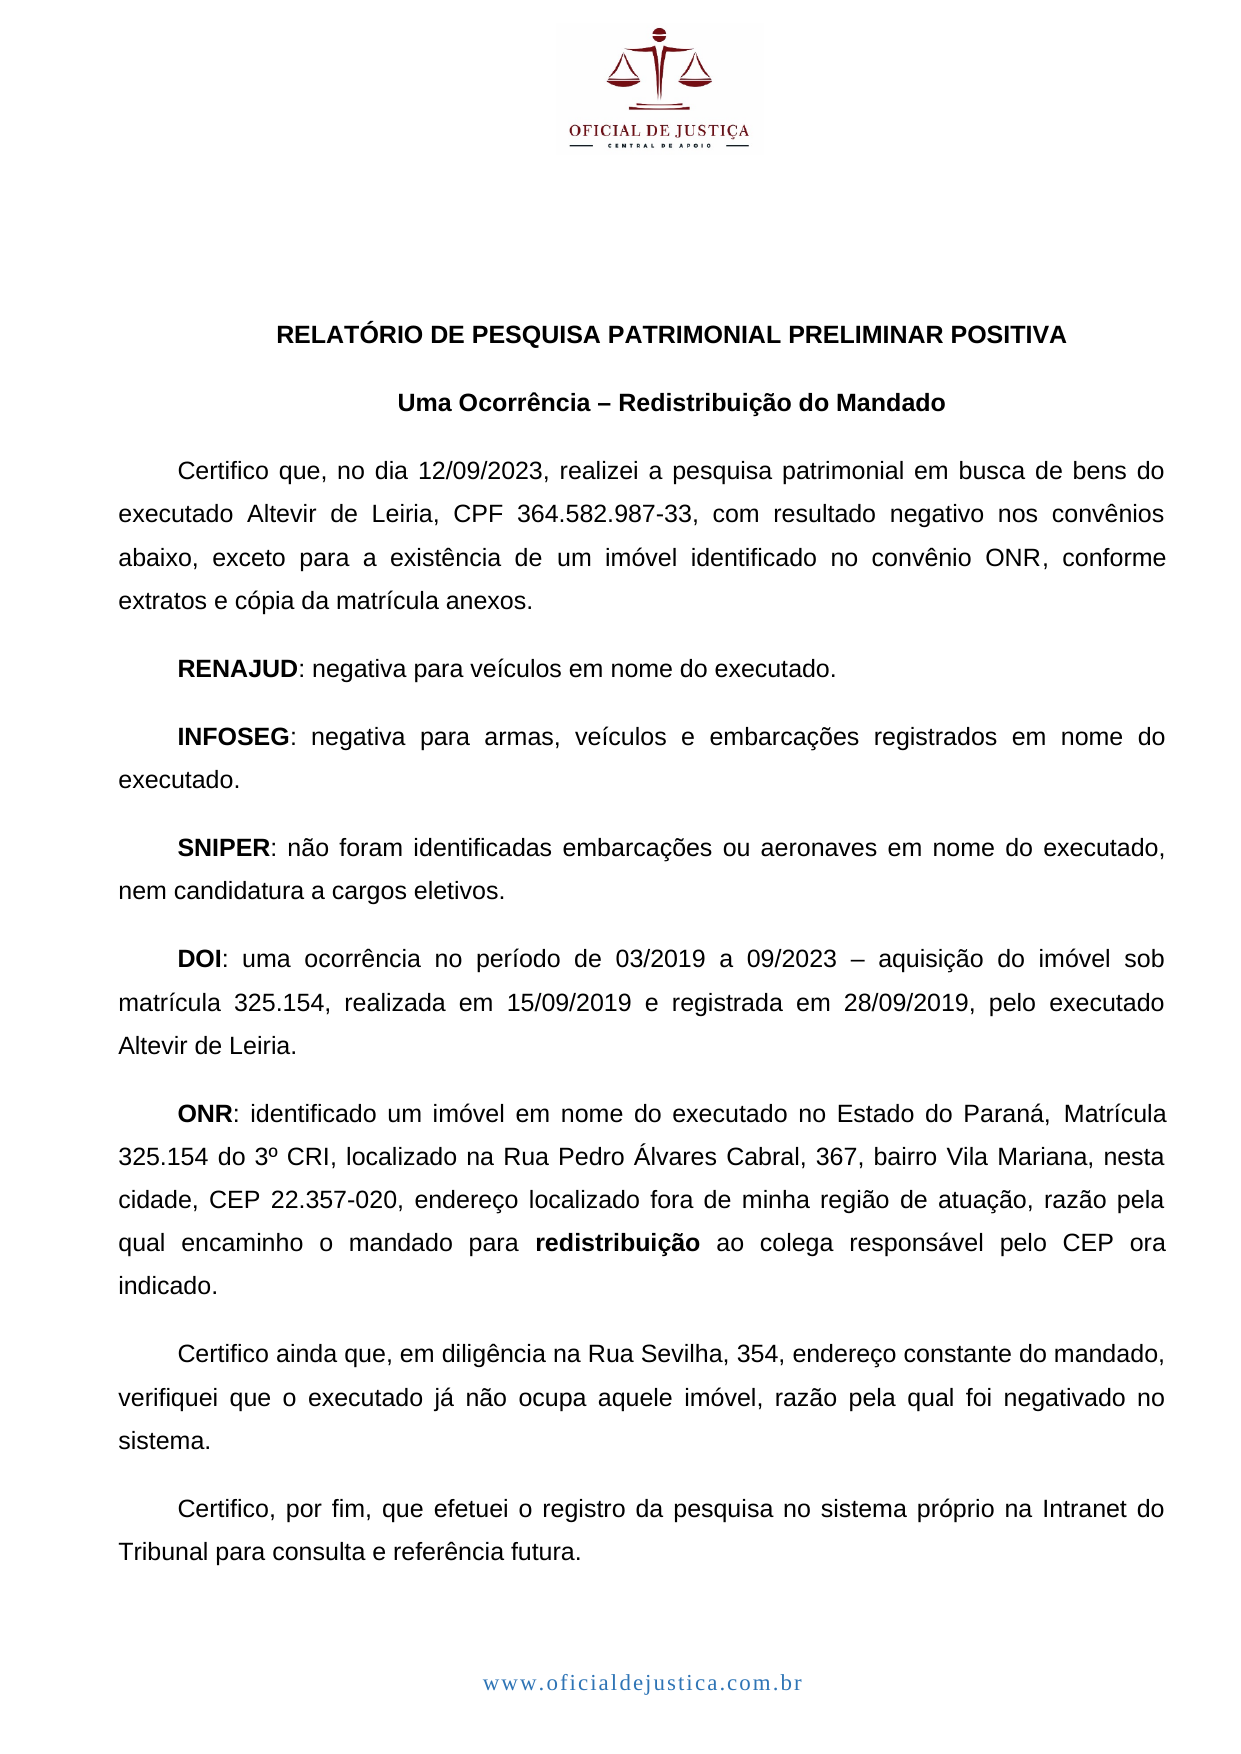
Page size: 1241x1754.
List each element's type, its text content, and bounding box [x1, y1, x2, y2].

text SNIPER: não foram identificadas embarcações ou aeronaves em nome do executado, nem candidatura a cargos eletivos. [118, 833, 1167, 905]
text DOI: uma ocorrência no período de 03/2019 a 09/2023 – aquisição do imóvel sob matrícula 325.154, realizada em 15/09/2019 e registrada em 28/09/2019, pelo executado Altevir de Leiria. [118, 944, 1167, 1059]
text INFOSEG: negativa para armas, veículos e embarcações registrados em nome do executado. [118, 722, 1167, 794]
text Uma Ocorrência – Redistribuição do Mandado [118, 388, 1167, 417]
text ONR: identificado um imóvel em nome do executado no Estado do Paraná, Matrícula 325.154 do 3º CRI, localizado na Rua Pedro Álvares Cabral, 367, bairro Vila Mariana, nesta cidade, CEP 22.357-020, endereço localizado fora de minha região de atuação, razão pela qual encaminho o mandado para redistribuição ao colega responsável pelo CEP ora indicado. [118, 1099, 1167, 1300]
text RELATÓRIO DE PESQUISA PATRIMONIAL PRELIMINAR POSITIVA [118, 320, 1167, 349]
text Certifico que, no dia 12/09/2023, realizei a pesquisa patrimonial em busca de bens do executado Altevir de Leiria, CPF 364.582.987-33, com resultado negativo nos convênios abaixo, exceto para a existência de um imóvel identificado no convênio ONR, conforme extratos e cópia da matrícula anexos. [118, 456, 1167, 614]
text Certifico, por fim, que efetuei o registro da pesquisa no sistema próprio na Intranet do Tribunal para consulta e referência futura. [118, 1494, 1167, 1566]
text RENAJUD: negativa para veículos em nome do executado. [118, 654, 1167, 682]
text Certifico ainda que, em diligência na Rua Sevilha, 354, endereço constante do mandado, verifiquei que o executado já não ocupa aquele imóvel, razão pela qual foi negativado no sistema. [118, 1339, 1167, 1454]
